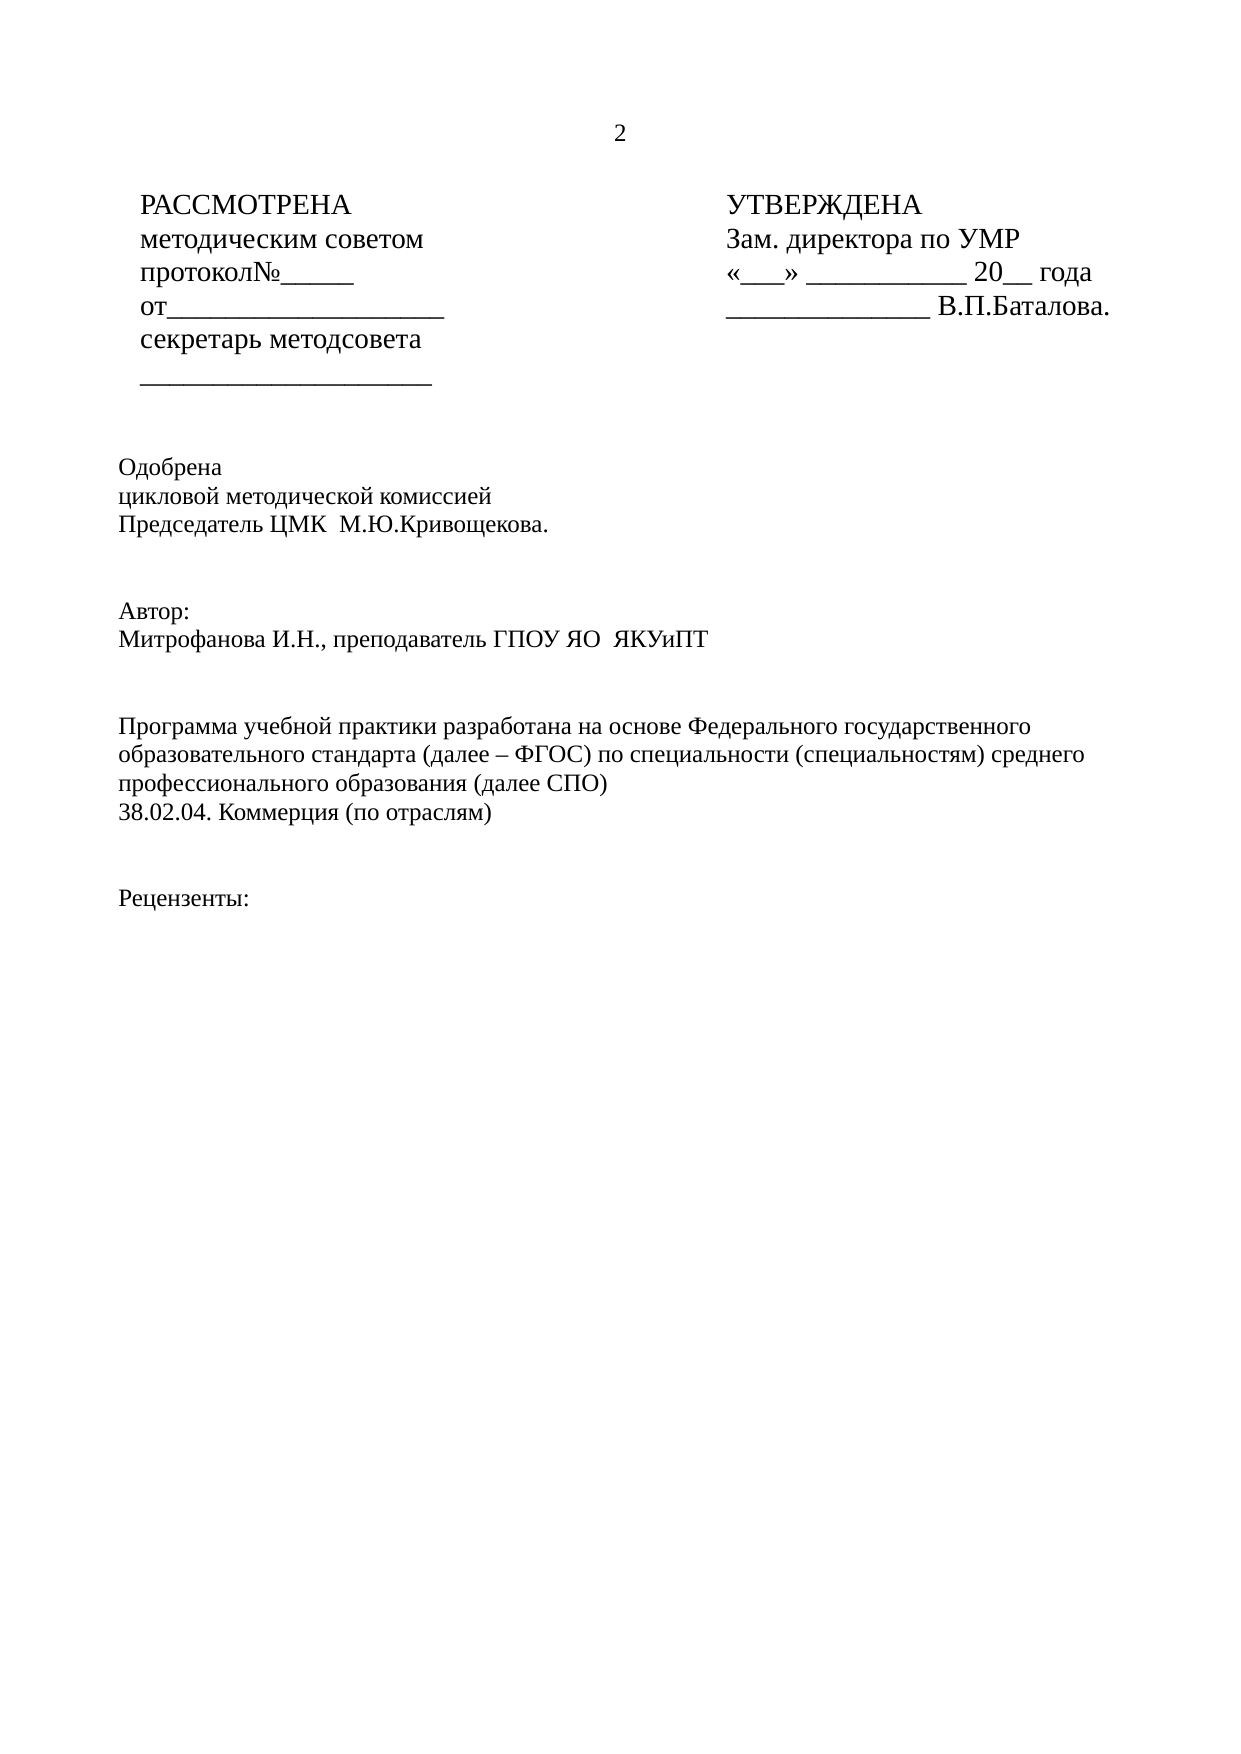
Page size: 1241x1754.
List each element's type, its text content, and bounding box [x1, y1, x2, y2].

table_header РАССМОТРЕНА методическим советом протокол№_____ от___________________ секретарь методсовета ____________________ [129, 176, 639, 423]
text Автор: [118, 596, 1122, 624]
text 38.02.04. Коммерция (по отраслям) [118, 797, 1122, 826]
text Председатель ЦМК М.Ю.Кривощекова. [118, 509, 1122, 538]
text цикловой методической комиссией [118, 481, 1122, 509]
text Одобрена [118, 452, 1122, 481]
text Рецензенты: [118, 883, 1122, 912]
text Митрофанова И.Н., преподаватель ГПОУ ЯО ЯКУиПТ [118, 624, 1122, 653]
text Программа учебной практики разработана на основе Федерального государственного образовательного стандарта (далее – ФГОС) по специальности (специальностям) среднего профессионального образования (далее СПО) [118, 711, 1122, 797]
table_header [639, 176, 715, 423]
table_header УТВЕРЖДЕНА Зам. директора по УМР «___» ___________ 20__ года ______________ В.П.Баталова. [715, 176, 1214, 423]
